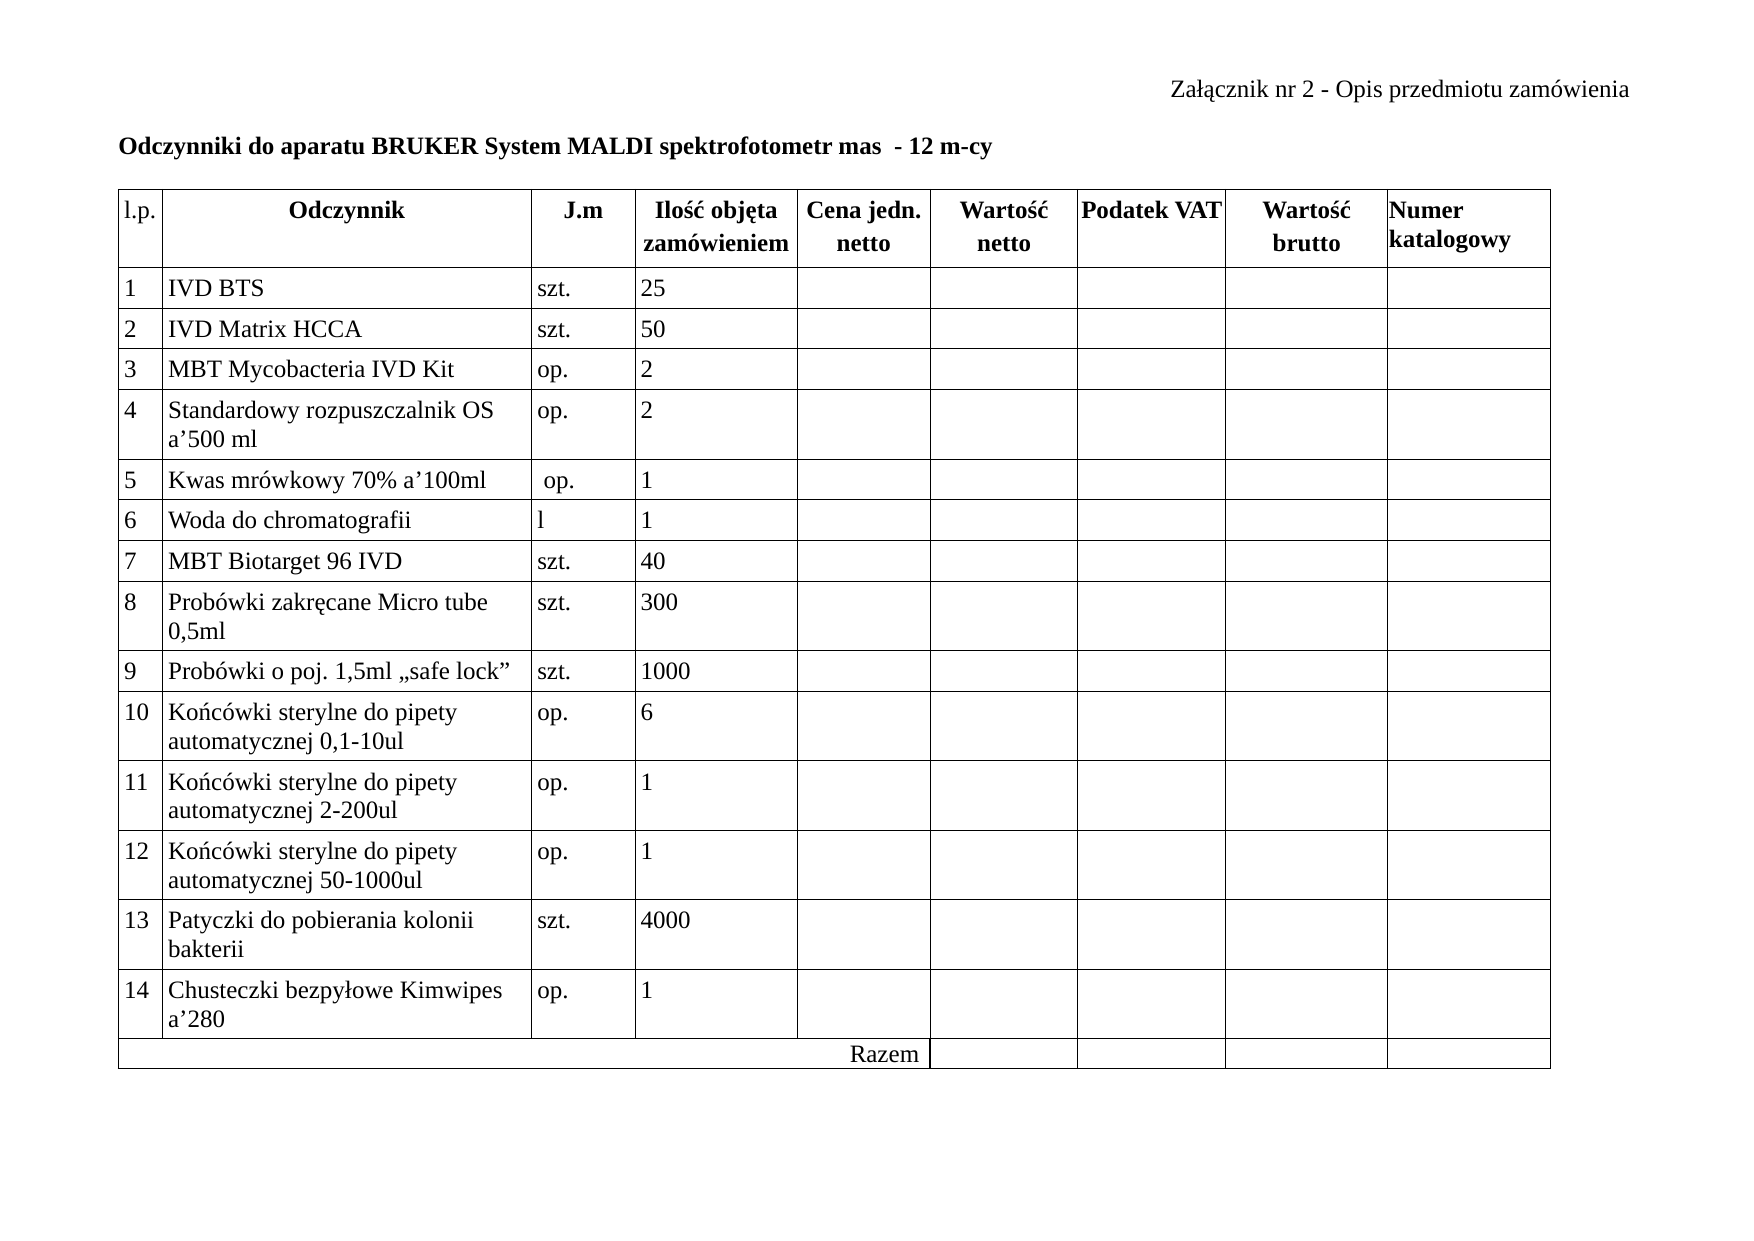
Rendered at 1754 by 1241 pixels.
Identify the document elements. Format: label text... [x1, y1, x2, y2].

table_cell [1388, 582, 1550, 650]
table_cell 2 [636, 390, 797, 458]
table_cell Końcówki sterylne do pipety automatycznej 0,1-10ul [163, 692, 531, 760]
table_cell 50 [636, 309, 797, 348]
table_cell 25 [636, 268, 797, 308]
table_cell 2 [636, 349, 797, 389]
table_cell [1388, 349, 1550, 389]
table_cell [1078, 900, 1225, 969]
table_cell 5 [119, 460, 162, 499]
table_cell [931, 309, 1077, 348]
table_header l.p. [119, 190, 162, 267]
table_cell [931, 970, 1077, 1038]
table_cell 4000 [636, 900, 797, 969]
table_cell 12 [119, 831, 162, 899]
table_cell 40 [636, 541, 797, 581]
table_cell [931, 831, 1077, 899]
table_cell [931, 541, 1077, 581]
table_cell 4 [119, 390, 162, 458]
table_header Podatek VAT [1078, 190, 1225, 267]
table_cell [1388, 268, 1550, 308]
table_cell [1388, 651, 1550, 691]
table_cell Probówki o poj. 1,5ml „safe lock” [163, 651, 531, 691]
table_cell [1388, 500, 1550, 540]
table_cell [931, 1039, 1077, 1068]
table_cell [1388, 390, 1550, 458]
table_cell [798, 970, 930, 1038]
table_cell [1388, 900, 1550, 969]
table_cell 1 [636, 500, 797, 540]
table_cell 1 [636, 460, 797, 499]
table_cell [798, 692, 930, 760]
table_cell [931, 761, 1077, 830]
table_cell [798, 390, 930, 458]
table_cell 14 [119, 970, 162, 1038]
table_cell [798, 268, 930, 308]
table_cell [798, 541, 930, 581]
table_cell [1226, 349, 1387, 389]
table_cell [1226, 390, 1387, 458]
table_cell [1078, 349, 1225, 389]
table_cell [1078, 390, 1225, 458]
table_cell [1388, 692, 1550, 760]
table_cell [1078, 692, 1225, 760]
table_cell [1226, 541, 1387, 581]
text Odczynniki do aparatu BRUKER System MALDI spektrofotometr mas - 12 m-cy [118, 131, 1636, 160]
table_cell op. [532, 349, 635, 389]
table_cell szt. [532, 541, 635, 581]
table_cell [798, 761, 930, 830]
table_cell Końcówki sterylne do pipety automatycznej 2-200ul [163, 761, 531, 830]
table_cell [1226, 692, 1387, 760]
table_cell Chusteczki bezpyłowe Kimwipes a’280 [163, 970, 531, 1038]
table_cell [798, 582, 930, 650]
table_cell l [532, 500, 635, 540]
table_cell szt. [532, 582, 635, 650]
table_cell [931, 268, 1077, 308]
table_cell op. [532, 761, 635, 830]
table_cell [931, 651, 1077, 691]
table_cell 13 [119, 900, 162, 969]
table_cell IVD BTS [163, 268, 531, 308]
table_cell [798, 831, 930, 899]
table_cell [1388, 831, 1550, 899]
table_cell op. [532, 831, 635, 899]
table_cell [931, 349, 1077, 389]
table_header Wartość netto [931, 190, 1077, 267]
table_cell [798, 349, 930, 389]
table_cell [931, 390, 1077, 458]
table_cell IVD Matrix HCCA [163, 309, 531, 348]
table_cell [798, 651, 930, 691]
table_cell [1226, 761, 1387, 830]
table_cell [1388, 541, 1550, 581]
table_cell [1226, 1039, 1387, 1068]
table_cell szt. [532, 309, 635, 348]
table_cell Patyczki do pobierania kolonii bakterii [163, 900, 531, 969]
table_cell op. [532, 390, 635, 458]
table_cell [1078, 970, 1225, 1038]
table_cell [1226, 831, 1387, 899]
table_cell [1226, 651, 1387, 691]
table_cell [1078, 1039, 1225, 1068]
table_cell 1 [636, 970, 797, 1038]
table_cell [1388, 309, 1550, 348]
table_cell [1078, 541, 1225, 581]
table_cell MBT Mycobacteria IVD Kit [163, 349, 531, 389]
table_cell MBT Biotarget 96 IVD [163, 541, 531, 581]
table_cell [1078, 500, 1225, 540]
table_header Wartość brutto [1226, 190, 1387, 267]
table_cell 11 [119, 761, 162, 830]
table_cell [1226, 309, 1387, 348]
table_cell Standardowy rozpuszczalnik OS a’500 ml [163, 390, 531, 458]
table_cell Razem [119, 1039, 929, 1068]
table_cell [1226, 460, 1387, 499]
table_cell 8 [119, 582, 162, 650]
table_cell Kwas mrówkowy 70% a’100ml [163, 460, 531, 499]
table_cell Końcówki sterylne do pipety automatycznej 50-1000ul [163, 831, 531, 899]
table_cell 3 [119, 349, 162, 389]
table_cell 1 [119, 268, 162, 308]
table_cell [931, 582, 1077, 650]
table_cell 1000 [636, 651, 797, 691]
table_cell 10 [119, 692, 162, 760]
table_cell op. [532, 970, 635, 1038]
table_cell [931, 692, 1077, 760]
table_cell [1388, 1039, 1550, 1068]
table_cell 6 [636, 692, 797, 760]
table_cell [1078, 309, 1225, 348]
table_cell [931, 500, 1077, 540]
table_cell szt. [532, 900, 635, 969]
table_cell [798, 900, 930, 969]
table_cell 6 [119, 500, 162, 540]
text Załącznik nr 2 - Opis przedmiotu zamówienia [118, 74, 1636, 103]
table_cell 1 [636, 831, 797, 899]
table_cell [1078, 582, 1225, 650]
table_cell [1078, 831, 1225, 899]
table_cell op. [532, 460, 635, 499]
table_cell Probówki zakręcane Micro tube 0,5ml [163, 582, 531, 650]
table_cell Woda do chromatografii [163, 500, 531, 540]
table_cell szt. [532, 268, 635, 308]
table_cell [798, 309, 930, 348]
table_cell [798, 500, 930, 540]
table_cell 1 [636, 761, 797, 830]
table_cell [1078, 268, 1225, 308]
table_cell [931, 900, 1077, 969]
table_cell [1388, 761, 1550, 830]
table_cell [1388, 460, 1550, 499]
table_cell 9 [119, 651, 162, 691]
table_cell [1226, 970, 1387, 1038]
table_cell [1226, 900, 1387, 969]
table_cell [1226, 582, 1387, 650]
table_cell 300 [636, 582, 797, 650]
table_header Cena jedn. netto [798, 190, 930, 267]
table_cell [1078, 651, 1225, 691]
table_cell [1078, 761, 1225, 830]
table_header Odczynnik [163, 190, 531, 267]
table_header J.m [532, 190, 635, 267]
table_cell [1226, 500, 1387, 540]
table_header Numer katalogowy [1388, 190, 1550, 267]
table_cell [1078, 460, 1225, 499]
table_cell [798, 460, 930, 499]
table_cell 7 [119, 541, 162, 581]
table_cell 2 [119, 309, 162, 348]
table_cell [1388, 970, 1550, 1038]
table_cell [931, 460, 1077, 499]
table_cell szt. [532, 651, 635, 691]
table_cell [1226, 268, 1387, 308]
table_cell op. [532, 692, 635, 760]
table_header Ilość objęta zamówieniem [636, 190, 797, 267]
